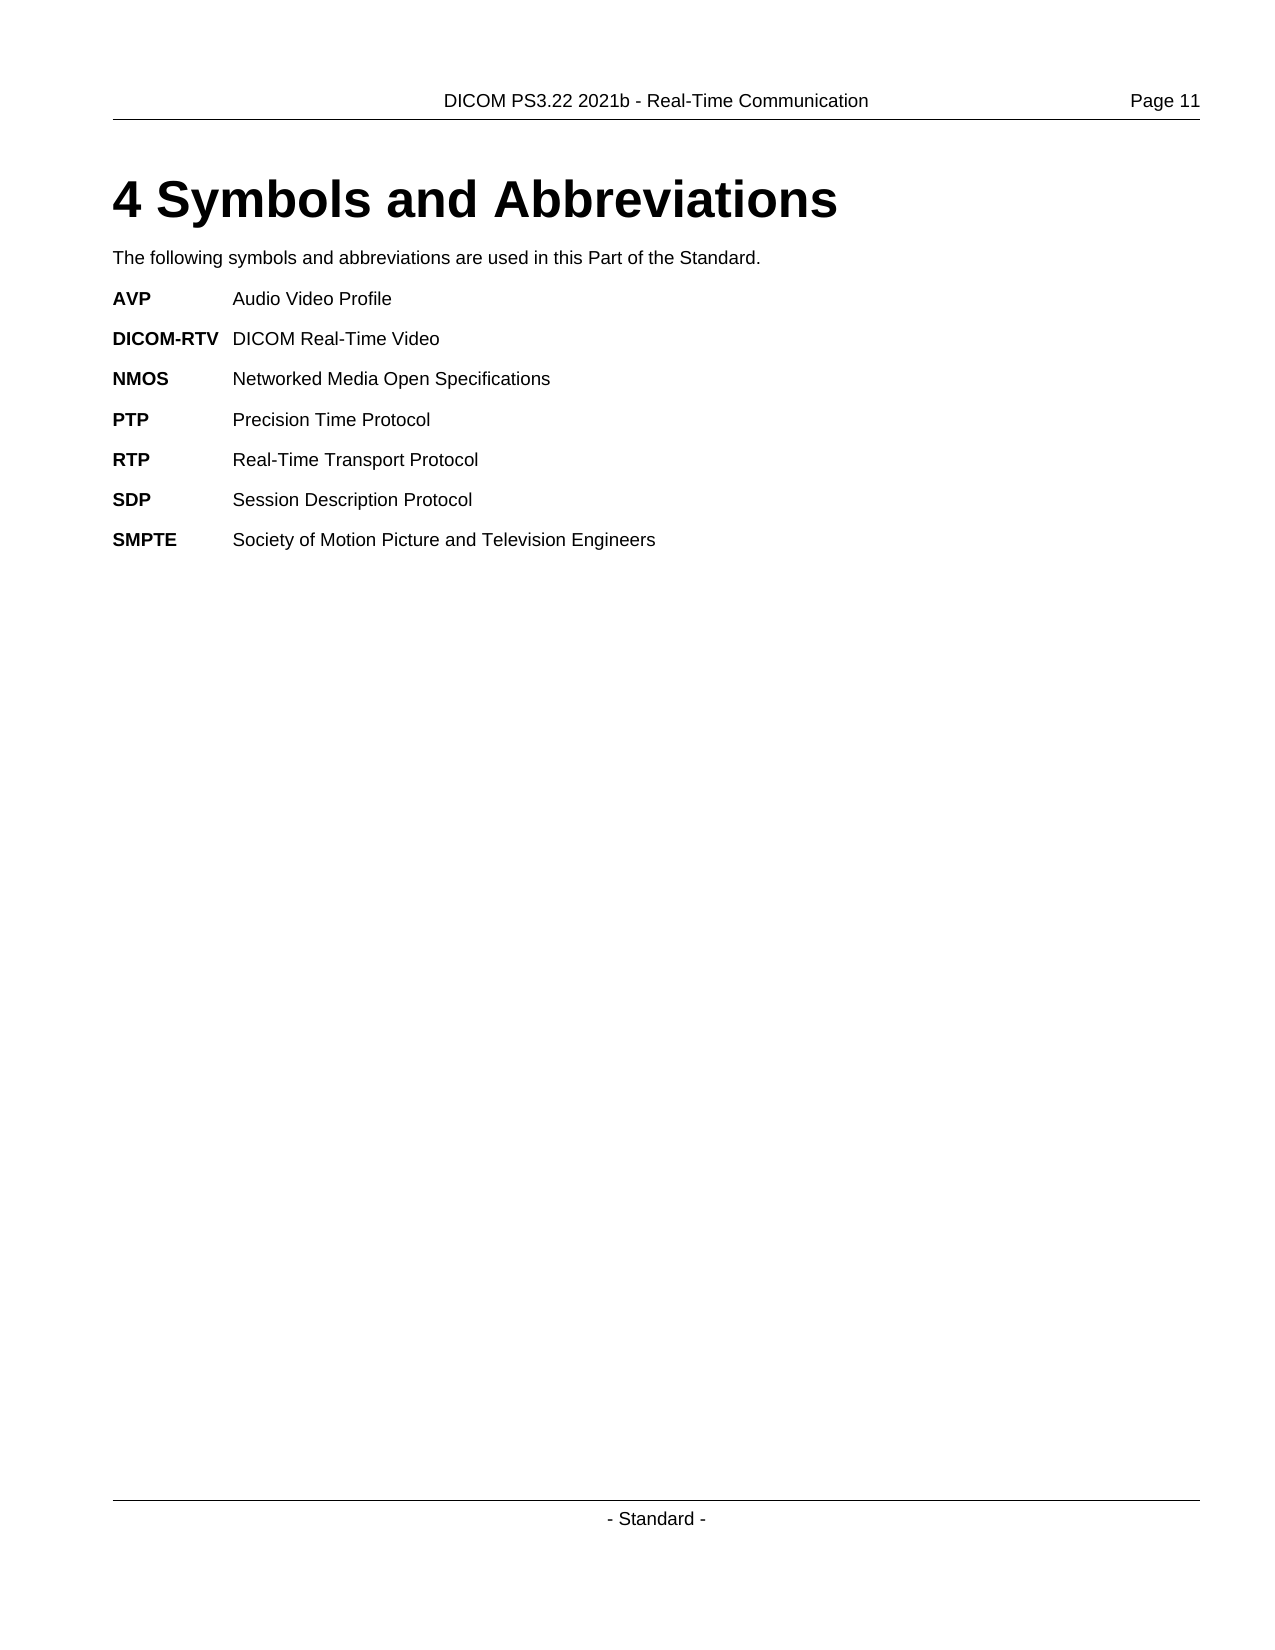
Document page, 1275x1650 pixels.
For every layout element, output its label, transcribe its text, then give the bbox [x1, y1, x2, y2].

text PTP Precision Time Protocol [112, 408, 1200, 430]
text RTP Real-Time Transport Protocol [112, 449, 1200, 470]
text SMPTE Society of Motion Picture and Television Engineers [112, 529, 1200, 551]
text NMOS Networked Media Open Specifications [112, 368, 1200, 389]
text AVP Audio Video Profile [112, 287, 1200, 309]
text DICOM-RTV DICOM Real-Time Video [112, 328, 1200, 349]
text SDP Session Description Protocol [112, 489, 1200, 511]
text The following symbols and abbreviations are used in this Part of the Standard. [112, 247, 1200, 269]
text 4 Symbols and Abbreviations [112, 169, 1200, 228]
